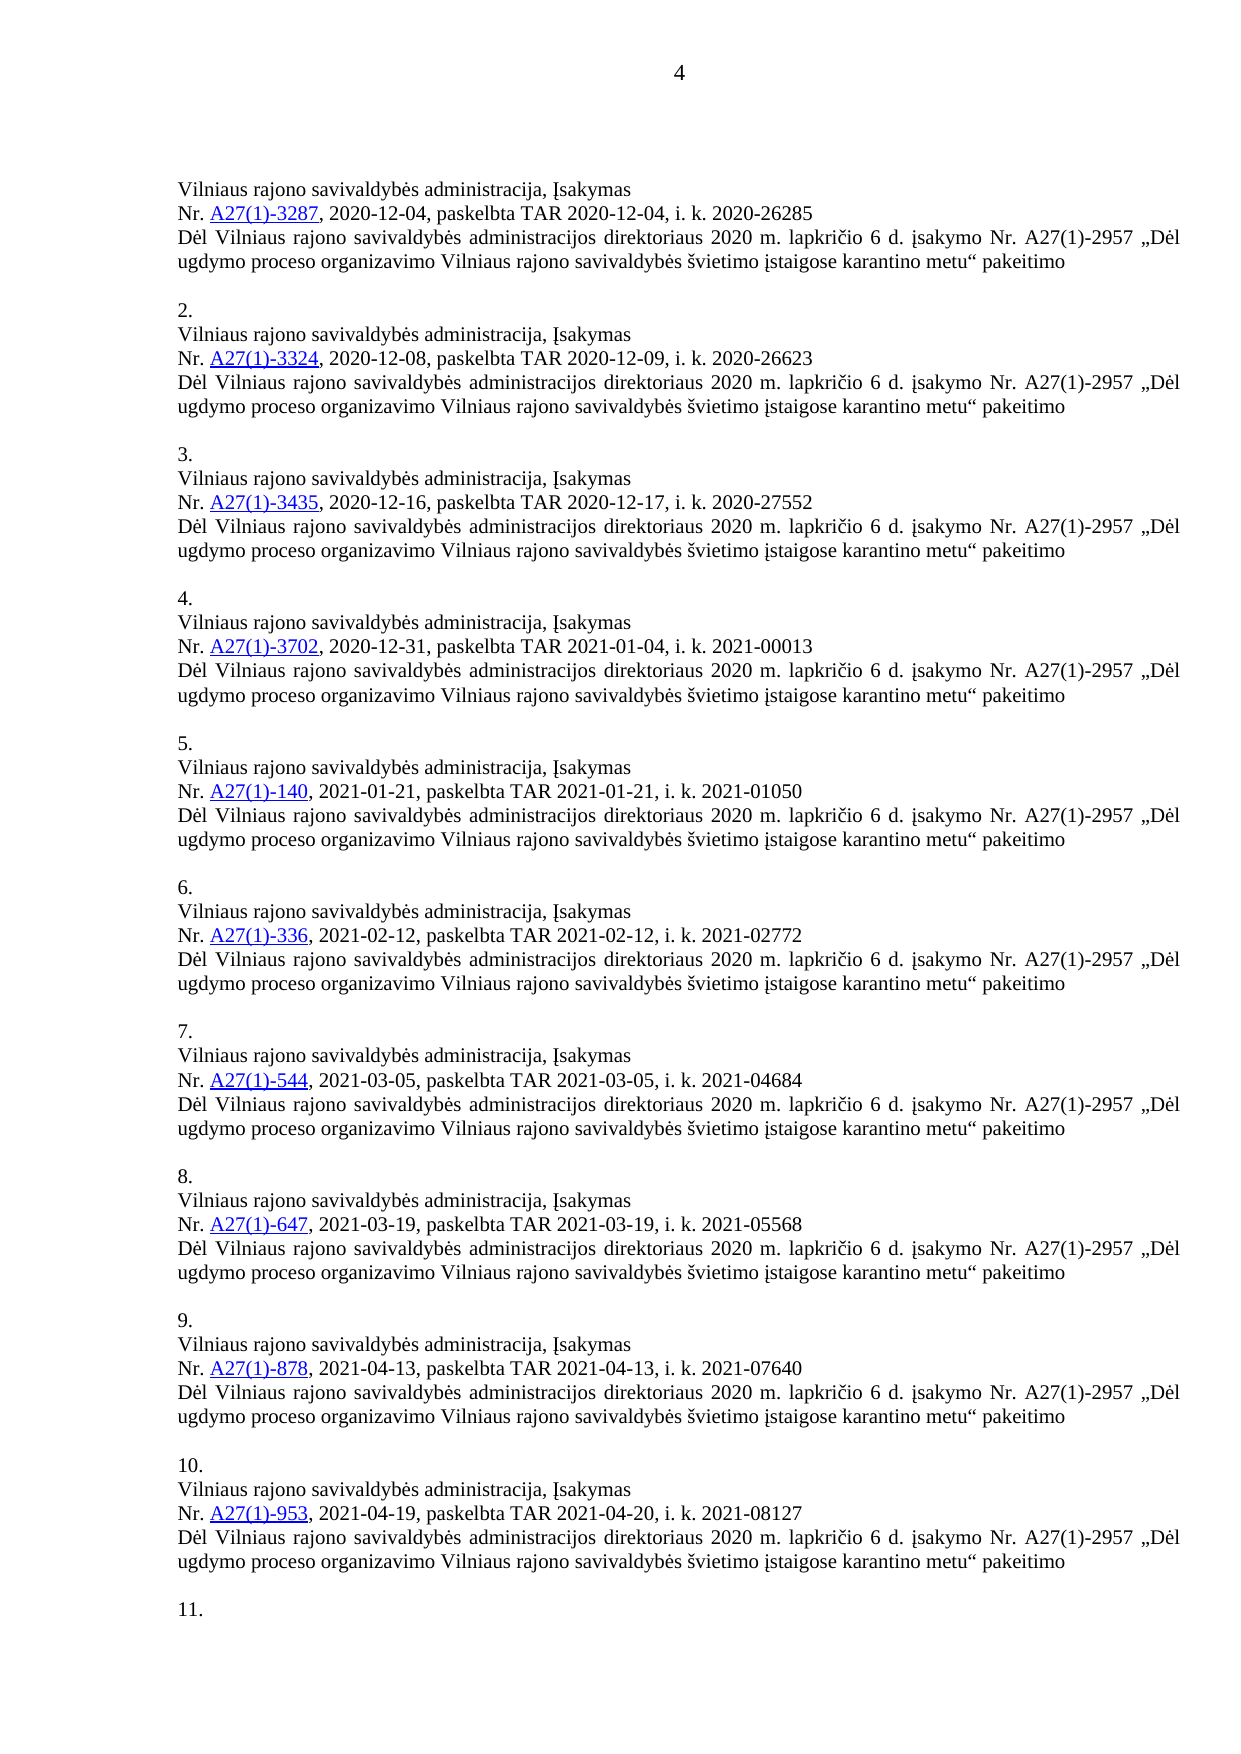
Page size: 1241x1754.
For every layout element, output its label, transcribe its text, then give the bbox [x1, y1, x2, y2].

text Nr. A27(1)-3435, 2020-12-16, paskelbta TAR 2020-12-17, i. k. 2020-27552 [177, 490, 1181, 514]
text Dėl Vilniaus rajono savivaldybės administracijos direktoriaus 2020 m. lapkričio 6 d. įsakymo Nr. A27(1)-2957 „Dėl ugdymo proceso organizavimo Vilniaus rajono savivaldybės švietimo įstaigose karantino metu“ pakeitimo [177, 514, 1181, 562]
text 2. [177, 297, 1181, 322]
text Dėl Vilniaus rajono savivaldybės administracijos direktoriaus 2020 m. lapkričio 6 d. įsakymo Nr. A27(1)-2957 „Dėl ugdymo proceso organizavimo Vilniaus rajono savivaldybės švietimo įstaigose karantino metu“ pakeitimo [177, 803, 1181, 851]
text Vilniaus rajono savivaldybės administracija, Įsakymas [177, 1188, 1181, 1212]
text Nr. A27(1)-544, 2021-03-05, paskelbta TAR 2021-03-05, i. k. 2021-04684 [177, 1067, 1181, 1092]
text 11. [177, 1597, 1181, 1621]
text Nr. A27(1)-953, 2021-04-19, paskelbta TAR 2021-04-20, i. k. 2021-08127 [177, 1501, 1181, 1525]
text Vilniaus rajono savivaldybės administracija, Įsakymas [177, 610, 1181, 634]
text Vilniaus rajono savivaldybės administracija, Įsakymas [177, 466, 1181, 490]
text Vilniaus rajono savivaldybės administracija, Įsakymas [177, 322, 1181, 346]
text Nr. A27(1)-3702, 2020-12-31, paskelbta TAR 2021-01-04, i. k. 2021-00013 [177, 634, 1181, 658]
text Dėl Vilniaus rajono savivaldybės administracijos direktoriaus 2020 m. lapkričio 6 d. įsakymo Nr. A27(1)-2957 „Dėl ugdymo proceso organizavimo Vilniaus rajono savivaldybės švietimo įstaigose karantino metu“ pakeitimo [177, 370, 1181, 418]
text 4. [177, 586, 1181, 610]
text Dėl Vilniaus rajono savivaldybės administracijos direktoriaus 2020 m. lapkričio 6 d. įsakymo Nr. A27(1)-2957 „Dėl ugdymo proceso organizavimo Vilniaus rajono savivaldybės švietimo įstaigose karantino metu“ pakeitimo [177, 1236, 1181, 1284]
text Dėl Vilniaus rajono savivaldybės administracijos direktoriaus 2020 m. lapkričio 6 d. įsakymo Nr. A27(1)-2957 „Dėl ugdymo proceso organizavimo Vilniaus rajono savivaldybės švietimo įstaigose karantino metu“ pakeitimo [177, 1092, 1181, 1140]
text 3. [177, 442, 1181, 466]
text Nr. A27(1)-3287, 2020-12-04, paskelbta TAR 2020-12-04, i. k. 2020-26285 [177, 201, 1181, 225]
text Vilniaus rajono savivaldybės administracija, Įsakymas [177, 177, 1181, 201]
text 8. [177, 1164, 1181, 1188]
text Dėl Vilniaus rajono savivaldybės administracijos direktoriaus 2020 m. lapkričio 6 d. įsakymo Nr. A27(1)-2957 „Dėl ugdymo proceso organizavimo Vilniaus rajono savivaldybės švietimo įstaigose karantino metu“ pakeitimo [177, 1525, 1181, 1573]
text Vilniaus rajono savivaldybės administracija, Įsakymas [177, 755, 1181, 779]
text Nr. A27(1)-647, 2021-03-19, paskelbta TAR 2021-03-19, i. k. 2021-05568 [177, 1212, 1181, 1236]
text Dėl Vilniaus rajono savivaldybės administracijos direktoriaus 2020 m. lapkričio 6 d. įsakymo Nr. A27(1)-2957 „Dėl ugdymo proceso organizavimo Vilniaus rajono savivaldybės švietimo įstaigose karantino metu“ pakeitimo [177, 947, 1181, 995]
text Vilniaus rajono savivaldybės administracija, Įsakymas [177, 1477, 1181, 1501]
text Dėl Vilniaus rajono savivaldybės administracijos direktoriaus 2020 m. lapkričio 6 d. įsakymo Nr. A27(1)-2957 „Dėl ugdymo proceso organizavimo Vilniaus rajono savivaldybės švietimo įstaigose karantino metu“ pakeitimo [177, 658, 1181, 707]
text Nr. A27(1)-140, 2021-01-21, paskelbta TAR 2021-01-21, i. k. 2021-01050 [177, 779, 1181, 803]
text 9. [177, 1308, 1181, 1332]
text Dėl Vilniaus rajono savivaldybės administracijos direktoriaus 2020 m. lapkričio 6 d. įsakymo Nr. A27(1)-2957 „Dėl ugdymo proceso organizavimo Vilniaus rajono savivaldybės švietimo įstaigose karantino metu“ pakeitimo [177, 225, 1181, 273]
text Dėl Vilniaus rajono savivaldybės administracijos direktoriaus 2020 m. lapkričio 6 d. įsakymo Nr. A27(1)-2957 „Dėl ugdymo proceso organizavimo Vilniaus rajono savivaldybės švietimo įstaigose karantino metu“ pakeitimo [177, 1380, 1181, 1428]
text Nr. A27(1)-878, 2021-04-13, paskelbta TAR 2021-04-13, i. k. 2021-07640 [177, 1356, 1181, 1380]
text 7. [177, 1019, 1181, 1043]
text Vilniaus rajono savivaldybės administracija, Įsakymas [177, 1043, 1181, 1067]
text Nr. A27(1)-3324, 2020-12-08, paskelbta TAR 2020-12-09, i. k. 2020-26623 [177, 346, 1181, 370]
text Vilniaus rajono savivaldybės administracija, Įsakymas [177, 899, 1181, 923]
text 10. [177, 1452, 1181, 1477]
text 6. [177, 875, 1181, 899]
text Nr. A27(1)-336, 2021-02-12, paskelbta TAR 2021-02-12, i. k. 2021-02772 [177, 923, 1181, 947]
text 5. [177, 731, 1181, 755]
text Vilniaus rajono savivaldybės administracija, Įsakymas [177, 1332, 1181, 1356]
